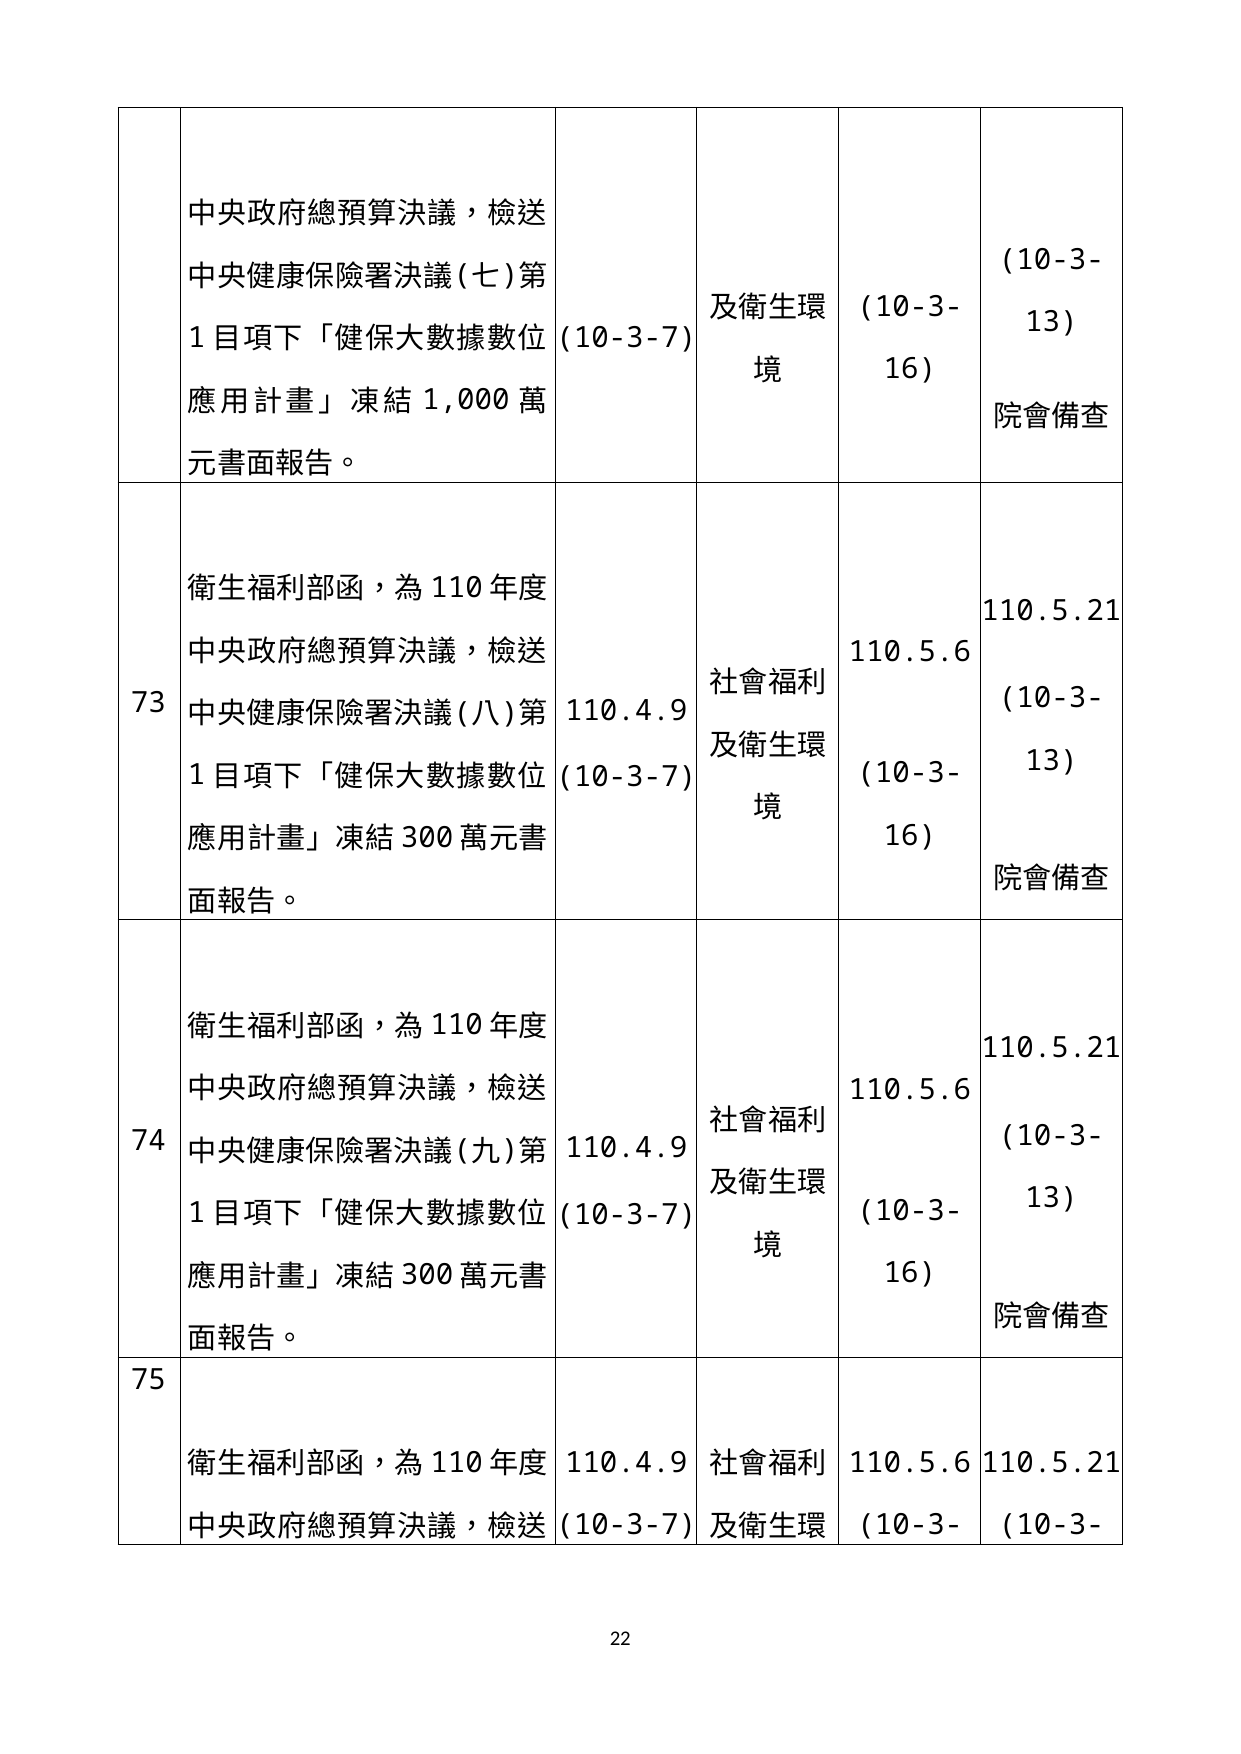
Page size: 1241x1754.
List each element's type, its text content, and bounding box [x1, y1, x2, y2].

table_cell 110.5.6 (10-3-16) [839, 483, 980, 919]
table_cell [119, 108, 180, 482]
table_cell 110.5.21 (10-3-13) 院會備查 [981, 920, 1122, 1357]
table_cell [119, 483, 180, 919]
table_cell 110.4.9 (10-3-7) [556, 920, 696, 1357]
table_cell [119, 920, 180, 1357]
table_cell 衛生福利部函，為110年度中央政府總預算決議，檢送 [181, 1358, 555, 1544]
table_cell 衛生福利部函，為110年度中央政府總預算決議，檢送中央健康保險署決議(八)第1目項下「健保大數據數位應用計畫」凍結300萬元書面報告。 [181, 483, 555, 919]
table_cell 社會福利及衛生環境 [697, 920, 838, 1357]
table_cell 110.5.6 (10-3-16) [839, 920, 980, 1357]
table_cell 110.4.9 (10-3-7) [556, 1358, 696, 1544]
table_cell (10-3-16) [839, 108, 980, 482]
table_cell 社會福利及衛生環境 [697, 483, 838, 919]
table_cell (10-3-13) 院會備查 [981, 108, 1122, 482]
table_cell 及衛生環境 [697, 108, 838, 482]
table_cell 社會福利及衛生環 [697, 1358, 838, 1544]
table_cell 中央政府總預算決議，檢送中央健康保險署決議(七)第1目項下「健保大數據數位應用計畫」凍結1,000萬元書面報告。 [181, 108, 555, 482]
table_cell 衛生福利部函，為110年度中央政府總預算決議，檢送中央健康保險署決議(九)第1目項下「健保大數據數位應用計畫」凍結300萬元書面報告。 [181, 920, 555, 1357]
table_cell 110.4.9 (10-3-7) [556, 483, 696, 919]
table_cell 110.5.21 (10-3- [981, 1358, 1122, 1544]
table_cell 110.5.6 (10-3- [839, 1358, 980, 1544]
table_cell (10-3-7) [556, 108, 696, 482]
table_cell 110.5.21 (10-3-13) 院會備查 [981, 483, 1122, 919]
table_cell [119, 1358, 180, 1544]
